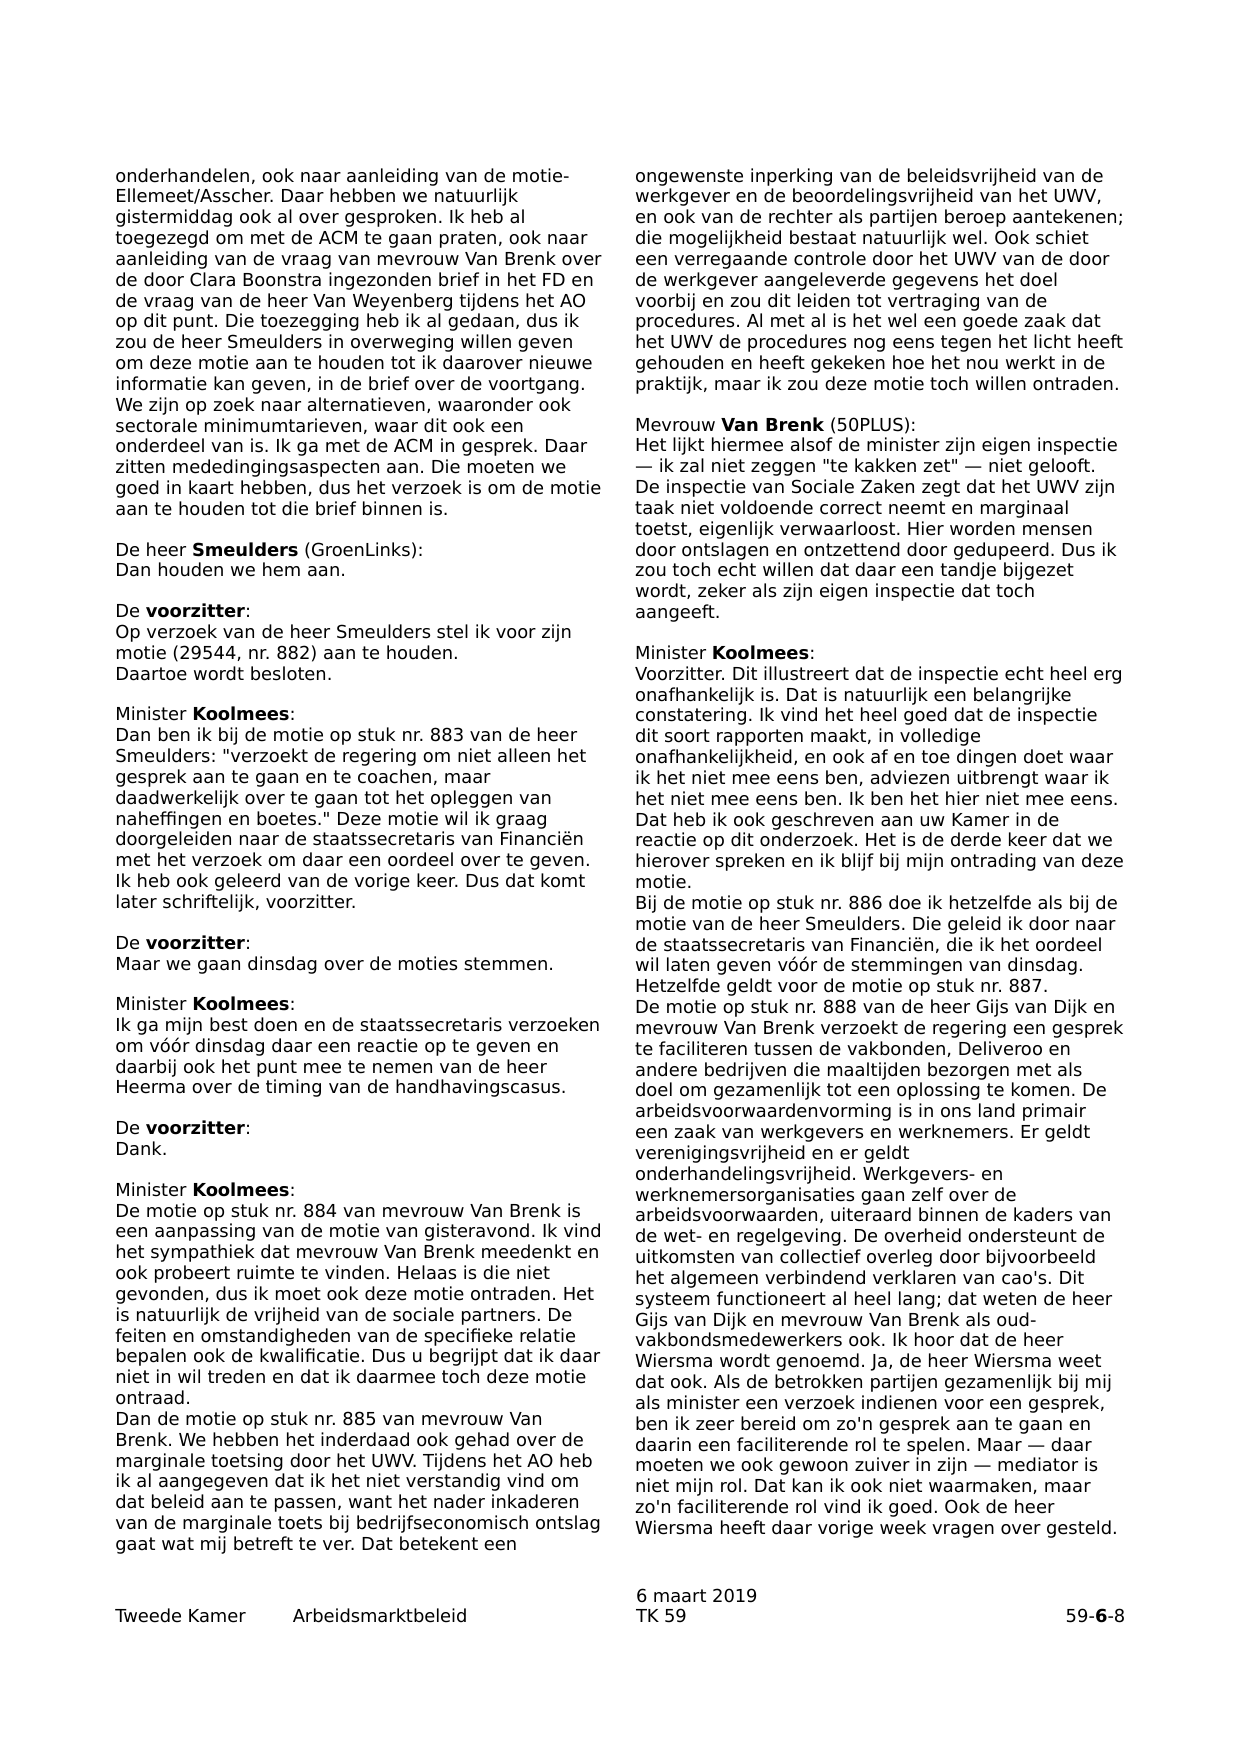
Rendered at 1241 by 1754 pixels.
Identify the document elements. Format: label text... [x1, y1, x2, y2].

text De voorzitter: [115, 932, 605, 953]
text Dan ben ik bij de motie op stuk nr. 883 van de heer Smeulders: "verzoekt de regering om niet alleen het gesprek aan te gaan en te coachen, maar daadwerkelijk over te gaan tot het opleggen van naheffingen en boetes." Deze motie wil ik graag doorgeleiden naar de staatssecretaris van Financiën met het verzoek om daar een oordeel over te geven. Ik heb ook geleerd van de vorige keer. Dus dat komt later schriftelijk, voorzitter. [115, 725, 605, 912]
text Dan de motie op stuk nr. 885 van mevrouw Van Brenk. We hebben het inderdaad ook gehad over de marginale toetsing door het UWV. Tijdens het AO heb ik al aangegeven dat ik het niet verstandig vind om dat beleid aan te passen, want het nader inkaderen van de marginale toets bij bedrijfseconomisch ontslag gaat wat mij betreft te ver. Dat betekent een [115, 1409, 605, 1554]
text De motie op stuk nr. 888 van de heer Gijs van Dijk en mevrouw Van Brenk verzoekt de regering een gesprek te faciliteren tussen de vakbonden, Deliveroo en andere bedrijven die maaltijden bezorgen met als doel om gezamenlijk tot een oplossing te komen. De arbeidsvoorwaardenvorming is in ons land primair een zaak van werkgevers en werknemers. Er geldt verenigingsvrijheid en er geldt onderhandelingsvrijheid. Werkgevers- en werknemersorganisaties gaan zelf over de arbeidsvoorwaarden, uiteraard binnen de kaders van de wet- en regelgeving. De overheid ondersteunt de uitkomsten van collectief overleg door bijvoorbeeld het algemeen verbindend verklaren van cao's. Dit systeem functioneert al heel lang; dat weten de heer Gijs van Dijk en mevrouw Van Brenk als oud-vakbondsmedewerkers ook. Ik hoor dat de heer Wiersma wordt genoemd. Ja, de heer Wiersma weet dat ook. Als de betrokken partijen gezamenlijk bij mij als minister een verzoek indienen voor een gesprek, ben ik zeer bereid om zo'n gesprek aan te gaan en daarin een faciliterende rol te spelen. Maar — daar moeten we ook gewoon zuiver in zijn — mediator is niet mijn rol. Dat kan ik ook niet waarmaken, maar zo'n faciliterende rol vind ik goed. Ook de heer Wiersma heeft daar vorige week vragen over gesteld. [635, 997, 1125, 1538]
text Dan houden we hem aan. [115, 560, 605, 581]
text Minister Koolmees: [115, 994, 605, 1015]
text De voorzitter: [115, 601, 605, 622]
text Dank. [115, 1139, 605, 1160]
text Op verzoek van de heer Smeulders stel ik voor zijn motie (29544, nr. 882) aan te houden. [115, 622, 605, 663]
text De heer Smeulders (GroenLinks): [115, 539, 605, 560]
text De motie op stuk nr. 884 van mevrouw Van Brenk is een aanpassing van de motie van gisteravond. Ik vind het sympathiek dat mevrouw Van Brenk meedenkt en ook probeert ruimte te vinden. Helaas is die niet gevonden, dus ik moet ook deze motie ontraden. Het is natuurlijk de vrijheid van de sociale partners. De feiten en omstandigheden van de specifieke relatie bepalen ook de kwalificatie. Dus u begrijpt dat ik daar niet in wil treden en dat ik daarmee toch deze motie ontraad. [115, 1200, 605, 1409]
text Voorzitter. Dit illustreert dat de inspectie echt heel erg onafhankelijk is. Dat is natuurlijk een belangrijke constatering. Ik vind het heel goed dat de inspectie dit soort rapporten maakt, in volledige onafhankelijkheid, en ook af en toe dingen doet waar ik het niet mee eens ben, adviezen uitbrengt waar ik het niet mee eens ben. Ik ben het hier niet mee eens. Dat heb ik ook geschreven aan uw Kamer in de reactie op dit onderzoek. Het is de derde keer dat we hierover spreken en ik blijf bij mijn ontrading van deze motie. [635, 663, 1125, 893]
text Het lijkt hiermee alsof de minister zijn eigen inspectie — ik zal niet zeggen "te kakken zet" — niet gelooft. De inspectie van Sociale Zaken zegt dat het UWV zijn taak niet voldoende correct neemt en marginaal toetst, eigenlijk verwaarloost. Hier worden mensen door ontslagen en ontzettend door gedupeerd. Dus ik zou toch echt willen dat daar een tandje bijgezet wordt, zeker als zijn eigen inspectie dat toch aangeeft. [635, 435, 1125, 623]
text ongewenste inperking van de beleidsvrijheid van de werkgever en de beoordelingsvrijheid van het UWV, en ook van de rechter als partijen beroep aantekenen; die mogelijkheid bestaat natuurlijk wel. Ook schiet een verregaande controle door het UWV van de door de werkgever aangeleverde gegevens het doel voorbij en zou dit leiden tot vertraging van de procedures. Al met al is het wel een goede zaak dat het UWV de procedures nog eens tegen het licht heeft gehouden en heeft gekeken hoe het nou werkt in de praktijk, maar ik zou deze motie toch willen ontraden. [635, 165, 1125, 394]
text Ik ga mijn best doen en de staatssecretaris verzoeken om vóór dinsdag daar een reactie op te geven en daarbij ook het punt mee te nemen van de heer Heerma over de timing van de handhavingscasus. [115, 1015, 605, 1098]
text Bij de motie op stuk nr. 886 doe ik hetzelfde als bij de motie van de heer Smeulders. Die geleid ik door naar de staatssecretaris van Financiën, die ik het oordeel wil laten geven vóór de stemmingen van dinsdag. Hetzelfde geldt voor de motie op stuk nr. 887. [635, 893, 1125, 997]
text Minister Koolmees: [115, 1180, 605, 1200]
text Daartoe wordt besloten. [115, 663, 605, 684]
text Minister Koolmees: [635, 643, 1125, 663]
text onderhandelen, ook naar aanleiding van de motie-Ellemeet/Asscher. Daar hebben we natuurlijk gistermiddag ook al over gesproken. Ik heb al toegezegd om met de ACM te gaan praten, ook naar aanleiding van de vraag van mevrouw Van Brenk over de door Clara Boonstra ingezonden brief in het FD en de vraag van de heer Van Weyenberg tijdens het AO op dit punt. Die toezegging heb ik al gedaan, dus ik zou de heer Smeulders in overweging willen geven om deze motie aan te houden tot ik daarover nieuwe informatie kan geven, in de brief over de voortgang. We zijn op zoek naar alternatieven, waaronder ook sectorale minimumtarieven, waar dit ook een onderdeel van is. Ik ga met de ACM in gesprek. Daar zitten mededingingsaspecten aan. Die moeten we goed in kaart hebben, dus het verzoek is om de motie aan te houden tot die brief binnen is. [115, 165, 605, 519]
text Maar we gaan dinsdag over de moties stemmen. [115, 953, 605, 974]
text Mevrouw Van Brenk (50PLUS): [635, 414, 1125, 435]
text De voorzitter: [115, 1118, 605, 1139]
text Minister Koolmees: [115, 704, 605, 725]
